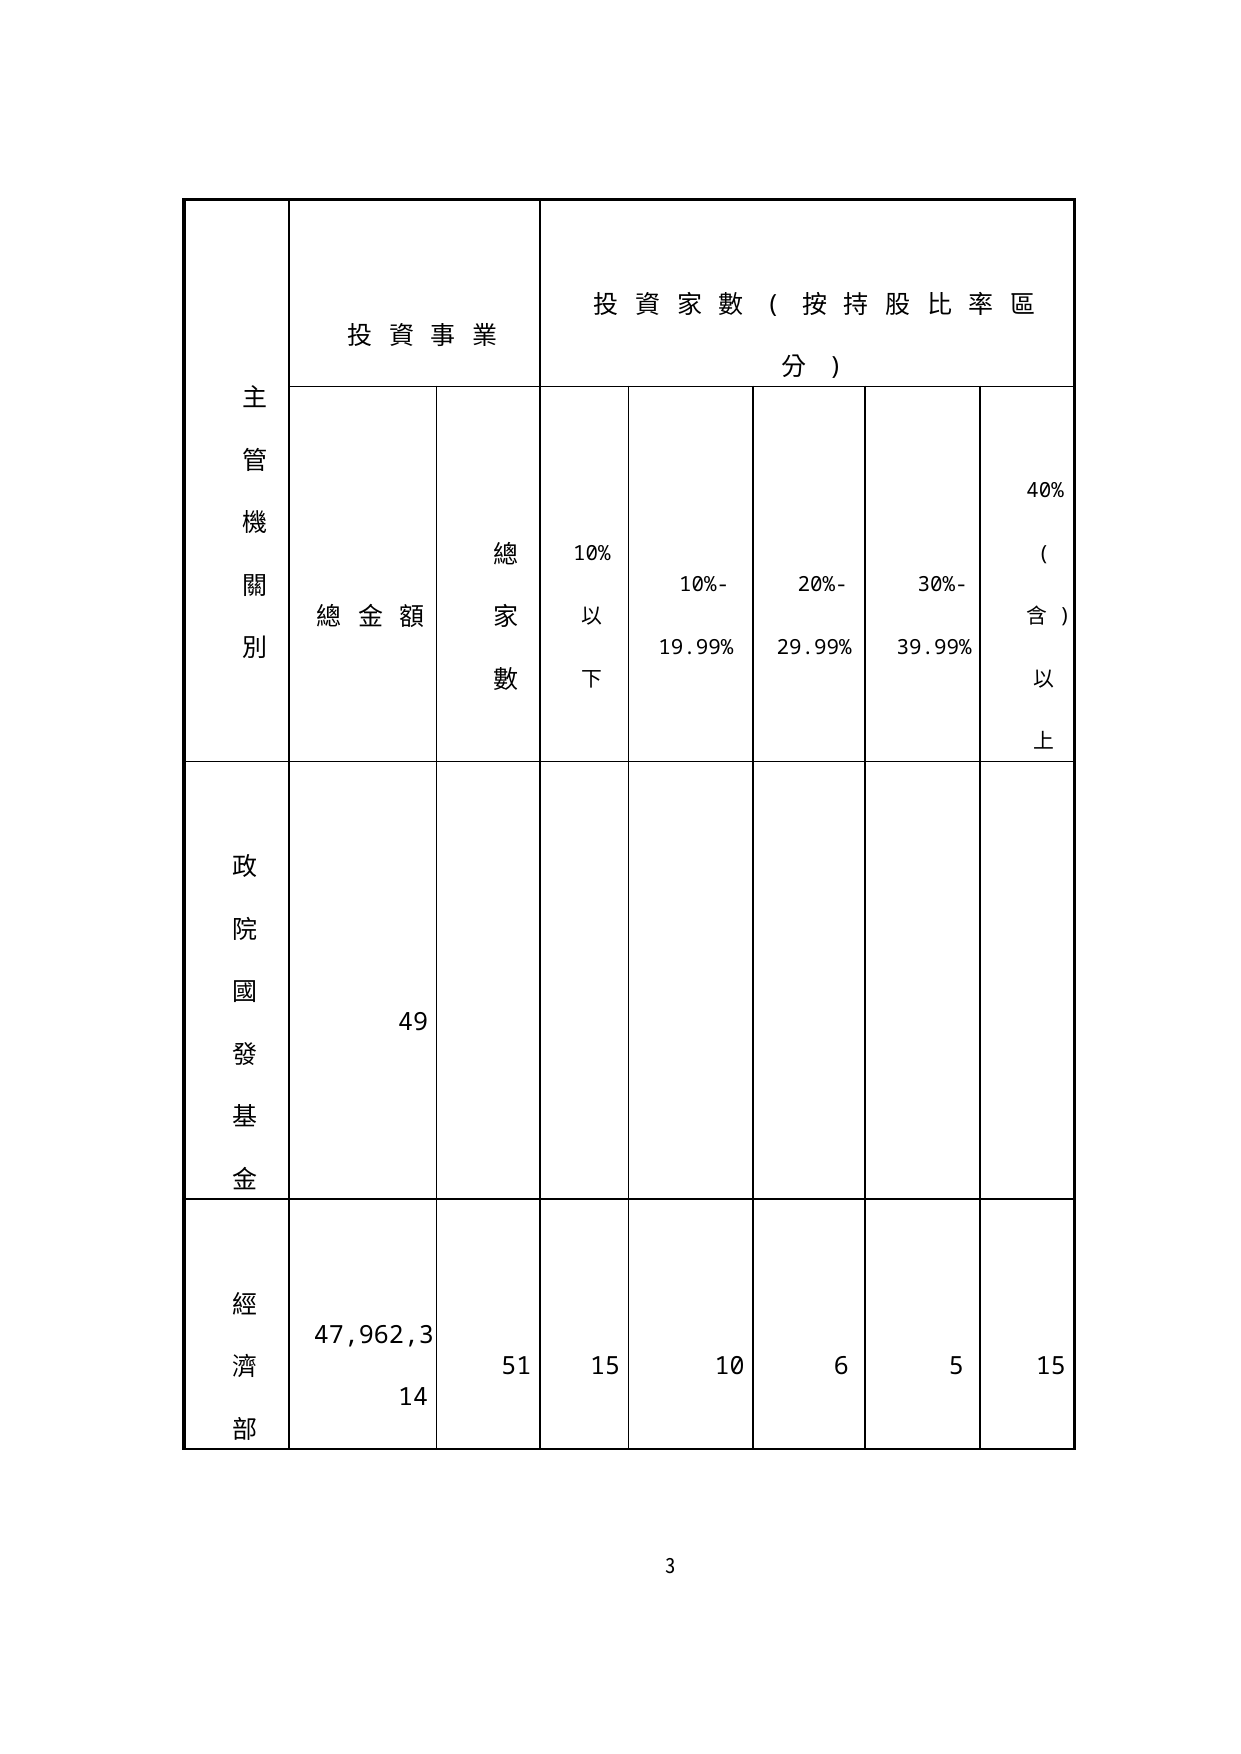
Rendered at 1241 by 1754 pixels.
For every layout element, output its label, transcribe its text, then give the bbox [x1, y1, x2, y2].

table_cell 20%-29.99% [754, 387, 864, 761]
table_cell 經濟部 [186, 1200, 288, 1448]
table_cell 30%-39.99% [866, 387, 979, 761]
table_cell [754, 762, 864, 1198]
table_cell 6 [754, 1200, 864, 1448]
table_cell 49 [290, 762, 436, 1198]
table_cell 15 [981, 1200, 1073, 1448]
table_cell 15 [541, 1200, 628, 1448]
table_cell 40%(含)以上 [981, 387, 1073, 761]
table_cell 總家數 [437, 387, 539, 761]
table_header 主管機關別 [186, 201, 288, 761]
table_cell 政院國發基金 [186, 762, 288, 1198]
table_cell 51 [437, 1200, 539, 1448]
table_cell 總金額 [290, 387, 436, 761]
table_cell 10 [629, 1200, 752, 1448]
table_cell 47,962,314 [290, 1200, 436, 1448]
table_cell 5 [866, 1200, 979, 1448]
table_header 投資事業 [290, 201, 539, 386]
table_cell [629, 762, 752, 1198]
table_cell [437, 762, 539, 1198]
table_cell 10%-19.99% [629, 387, 752, 761]
table_header 投資家數(按持股比率區分) [541, 201, 1073, 386]
table_cell 10%以下 [541, 387, 628, 761]
table_cell [541, 762, 628, 1198]
table_cell [866, 762, 979, 1198]
table_cell [981, 762, 1073, 1198]
